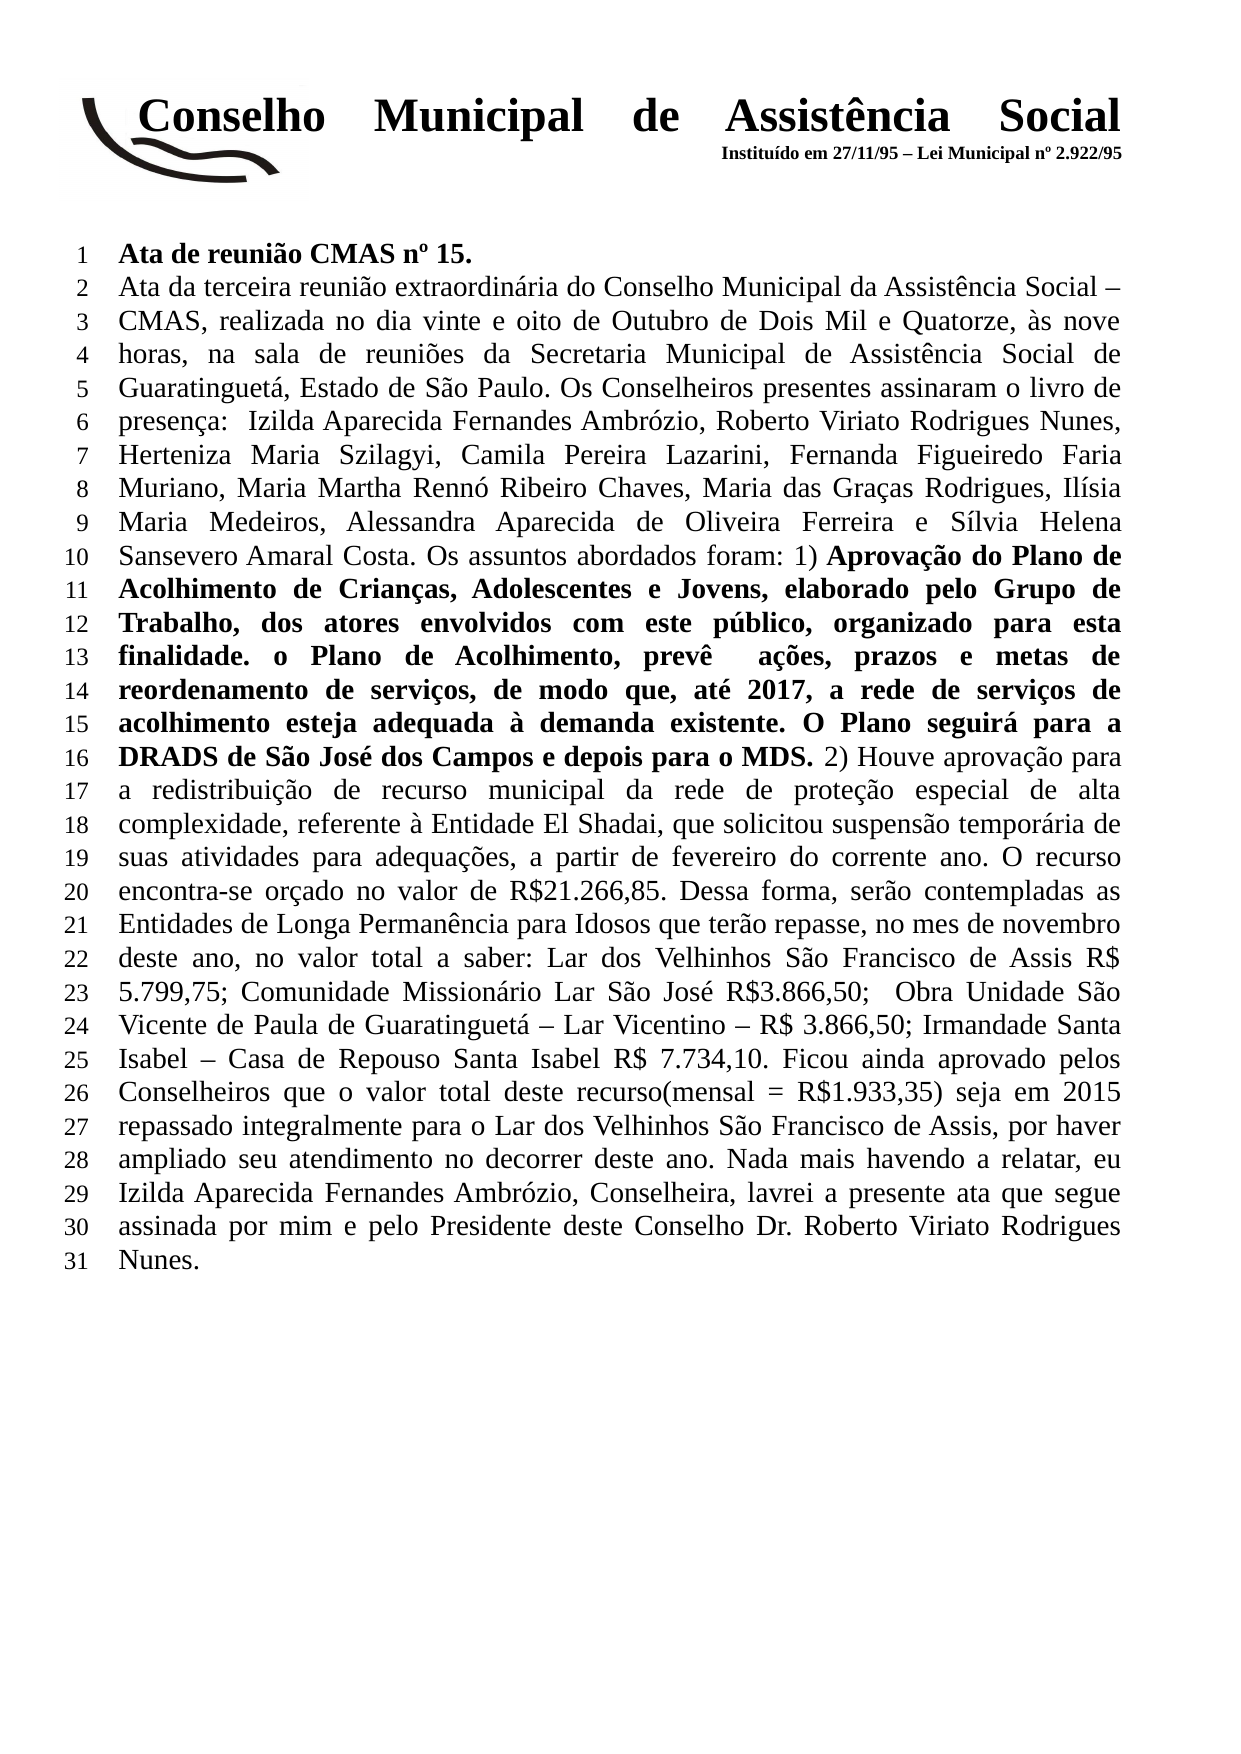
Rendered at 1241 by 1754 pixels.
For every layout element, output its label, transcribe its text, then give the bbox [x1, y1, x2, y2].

picture [59, 78, 310, 202]
text Ata da terceira reunião extraordinária do Conselho Municipal da Assistência Social – CMAS, realizada no dia vinte e oito de Outubro de Dois Mil e Quatorze, às nove horas, na sala de reuniões da Secretaria Municipal de Assistência Social de Guaratinguetá, Estado de São Paulo. Os Conselheiros presentes assinaram o livro de presença: Izilda Aparecida Fernandes Ambrózio, Roberto Viriato Rodrigues Nunes, Herteniza Maria Szilagyi, Camila Pereira Lazarini, Fernanda Figueiredo Faria Muriano, Maria Martha Rennó Ribeiro Chaves, Maria das Graças Rodrigues, Ilísia Maria Medeiros, Alessandra Aparecida de Oliveira Ferreira e Sílvia Helena Sansevero Amaral Costa. Os assuntos abordados foram: 1) Aprovação do Plano de Acolhimento de Crianças, Adolescentes e Jovens, elaborado pelo Grupo de Trabalho, dos atores envolvidos com este público, organizado para esta finalidade. o Plano de Acolhimento, prevê ações, prazos e metas de reordenamento de serviços, de modo que, até 2017, a rede de serviços de acolhimento esteja adequada à demanda existente. O Plano seguirá para a DRADS de São José dos Campos e depois para o MDS. 2) Houve aprovação para a redistribuição de recurso municipal da rede de proteção especial de alta complexidade, referente à Entidade El Shadai, que solicitou suspensão temporária de suas atividades para adequações, a partir de fevereiro do corrente ano. O recurso encontra-se orçado no valor de R$21.266,85. Dessa forma, serão contempladas as Entidades de Longa Permanência para Idosos que terão repasse, no mes de novembro deste ano, no valor total a saber: Lar dos Velhinhos São Francisco de Assis R$ 5.799,75; Comunidade Missionário Lar São José R$3.866,50; Obra Unidade São Vicente de Paula de Guaratinguetá – Lar Vicentino – R$ 3.866,50; Irmandade Santa Isabel – Casa de Repouso Santa Isabel R$ 7.734,10. Ficou ainda aprovado pelos Conselheiros que o valor total deste recurso(mensal = R$1.933,35) seja em 2015 repassado integralmente para o Lar dos Velhinhos São Francisco de Assis, por haver ampliado seu atendimento no decorrer deste ano. Nada mais havendo a relatar, eu Izilda Aparecida Fernandes Ambrózio, Conselheira, lavrei a presente ata que segue assinada por mim e pelo Presidente deste Conselho Dr. Roberto Viriato Rodrigues Nunes. [118, 269, 1122, 1276]
text Ata de reunião CMAS nº 15. [118, 236, 1122, 269]
